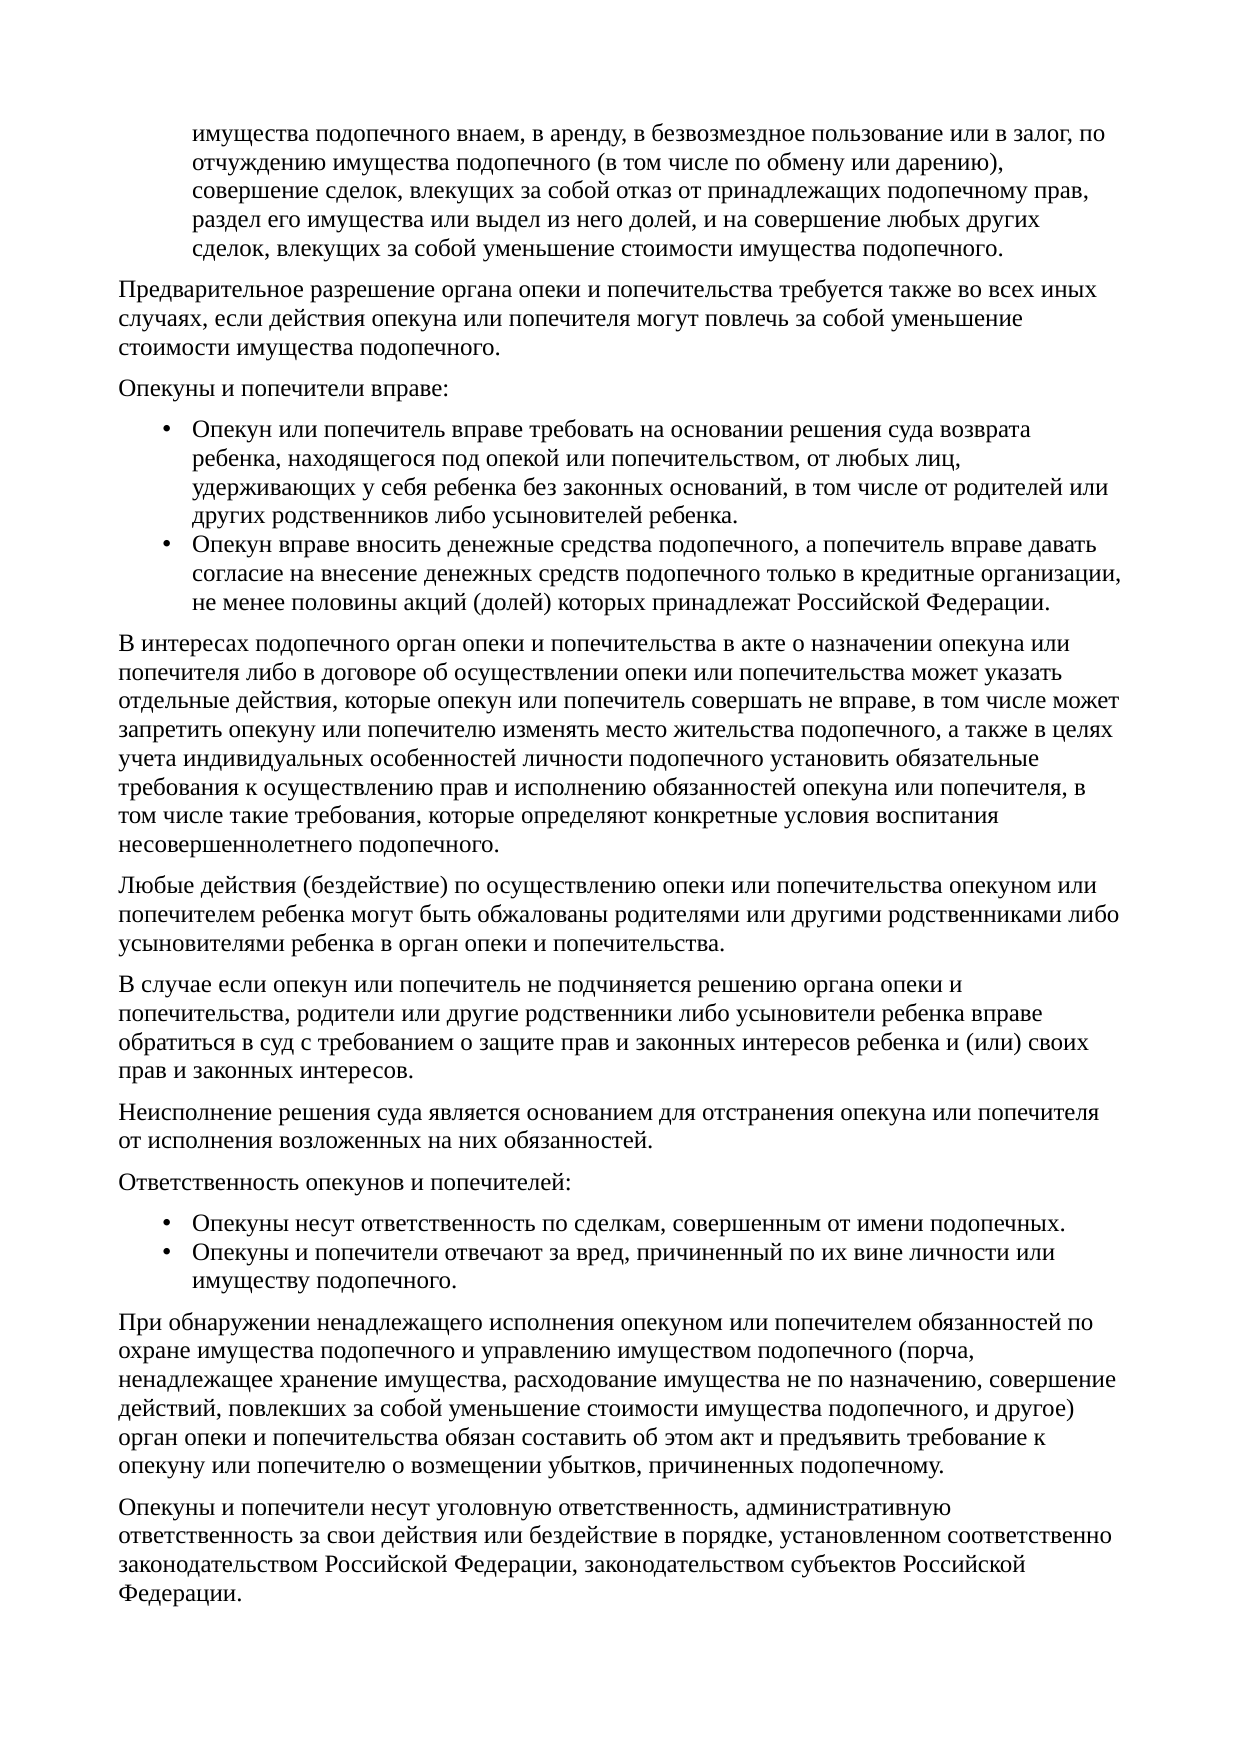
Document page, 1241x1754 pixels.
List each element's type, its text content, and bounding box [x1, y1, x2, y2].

text В случае если опекун или попечитель не подчиняется решению органа опеки и попечительства, родители или другие родственники либо усыновители ребенка вправе обратиться в суд с требованием о защите прав и законных интересов ребенка и (или) своих прав и законных интересов. [118, 969, 1122, 1084]
text Опекуны и попечители несут уголовную ответственность, административную ответственность за свои действия или бездействие в порядке, установленном соответственно законодательством Российской Федерации, законодательством субъектов Российской Федерации. [118, 1492, 1122, 1607]
list Опекун вправе вносить денежные средства подопечного, а попечитель вправе давать согласие на внесение денежных средств подопечного только в кредитные организации, не менее половины акций (долей) которых принадлежат Российской Федерации. [162, 529, 1122, 616]
text Опекуны и попечители вправе: [118, 373, 1122, 402]
list Опекуны и попечители отвечают за вред, причиненный по их вине личности или имуществу подопечного. [162, 1237, 1122, 1294]
text Предварительное разрешение органа опеки и попечительства требуется также во всех иных случаях, если действия опекуна или попечителя могут повлечь за собой уменьшение стоимости имущества подопечного. [118, 274, 1122, 361]
text При обнаружении ненадлежащего исполнения опекуном или попечителем обязанностей по охране имущества подопечного и управлению имуществом подопечного (порча, ненадлежащее хранение имущества, расходование имущества не по назначению, совершение действий, повлекших за собой уменьшение стоимости имущества подопечного, и другое) орган опеки и попечительства обязан составить об этом акт и предъявить требование к опекуну или попечителю о возмещении убытков, причиненных подопечному. [118, 1307, 1122, 1479]
list Опекун или попечитель вправе требовать на основании решения суда возврата ребенка, находящегося под опекой или попечительством, от любых лиц, удерживающих у себя ребенка без законных оснований, в том числе от родителей или других родственников либо усыновителей ребенка. [162, 414, 1122, 529]
list имущества подопечного внаем, в аренду, в безвозмездное пользование или в залог, по отчуждению имущества подопечного (в том числе по обмену или дарению), совершение сделок, влекущих за собой отказ от принадлежащих подопечному прав, раздел его имущества или выдел из него долей, и на совершение любых других сделок, влекущих за собой уменьшение стоимости имущества подопечного. [162, 118, 1122, 262]
text В интересах подопечного орган опеки и попечительства в акте о назначении опекуна или попечителя либо в договоре об осуществлении опеки или попечительства может указать отдельные действия, которые опекун или попечитель совершать не вправе, в том числе может запретить опекуну или попечителю изменять место жительства подопечного, а также в целях учета индивидуальных особенностей личности подопечного установить обязательные требования к осуществлению прав и исполнению обязанностей опекуна или попечителя, в том числе такие требования, которые определяют конкретные условия воспитания несовершеннолетнего подопечного. [118, 628, 1122, 858]
text Ответственность опекунов и попечителей: [118, 1167, 1122, 1196]
list Опекуны несут ответственность по сделкам, совершенным от имени подопечных. [162, 1208, 1122, 1237]
text Любые действия (бездействие) по осуществлению опеки или попечительства опекуном или попечителем ребенка могут быть обжалованы родителями или другими родственниками либо усыновителями ребенка в орган опеки и попечительства. [118, 871, 1122, 957]
text Неисполнение решения суда является основанием для отстранения опекуна или попечителя от исполнения возложенных на них обязанностей. [118, 1097, 1122, 1154]
